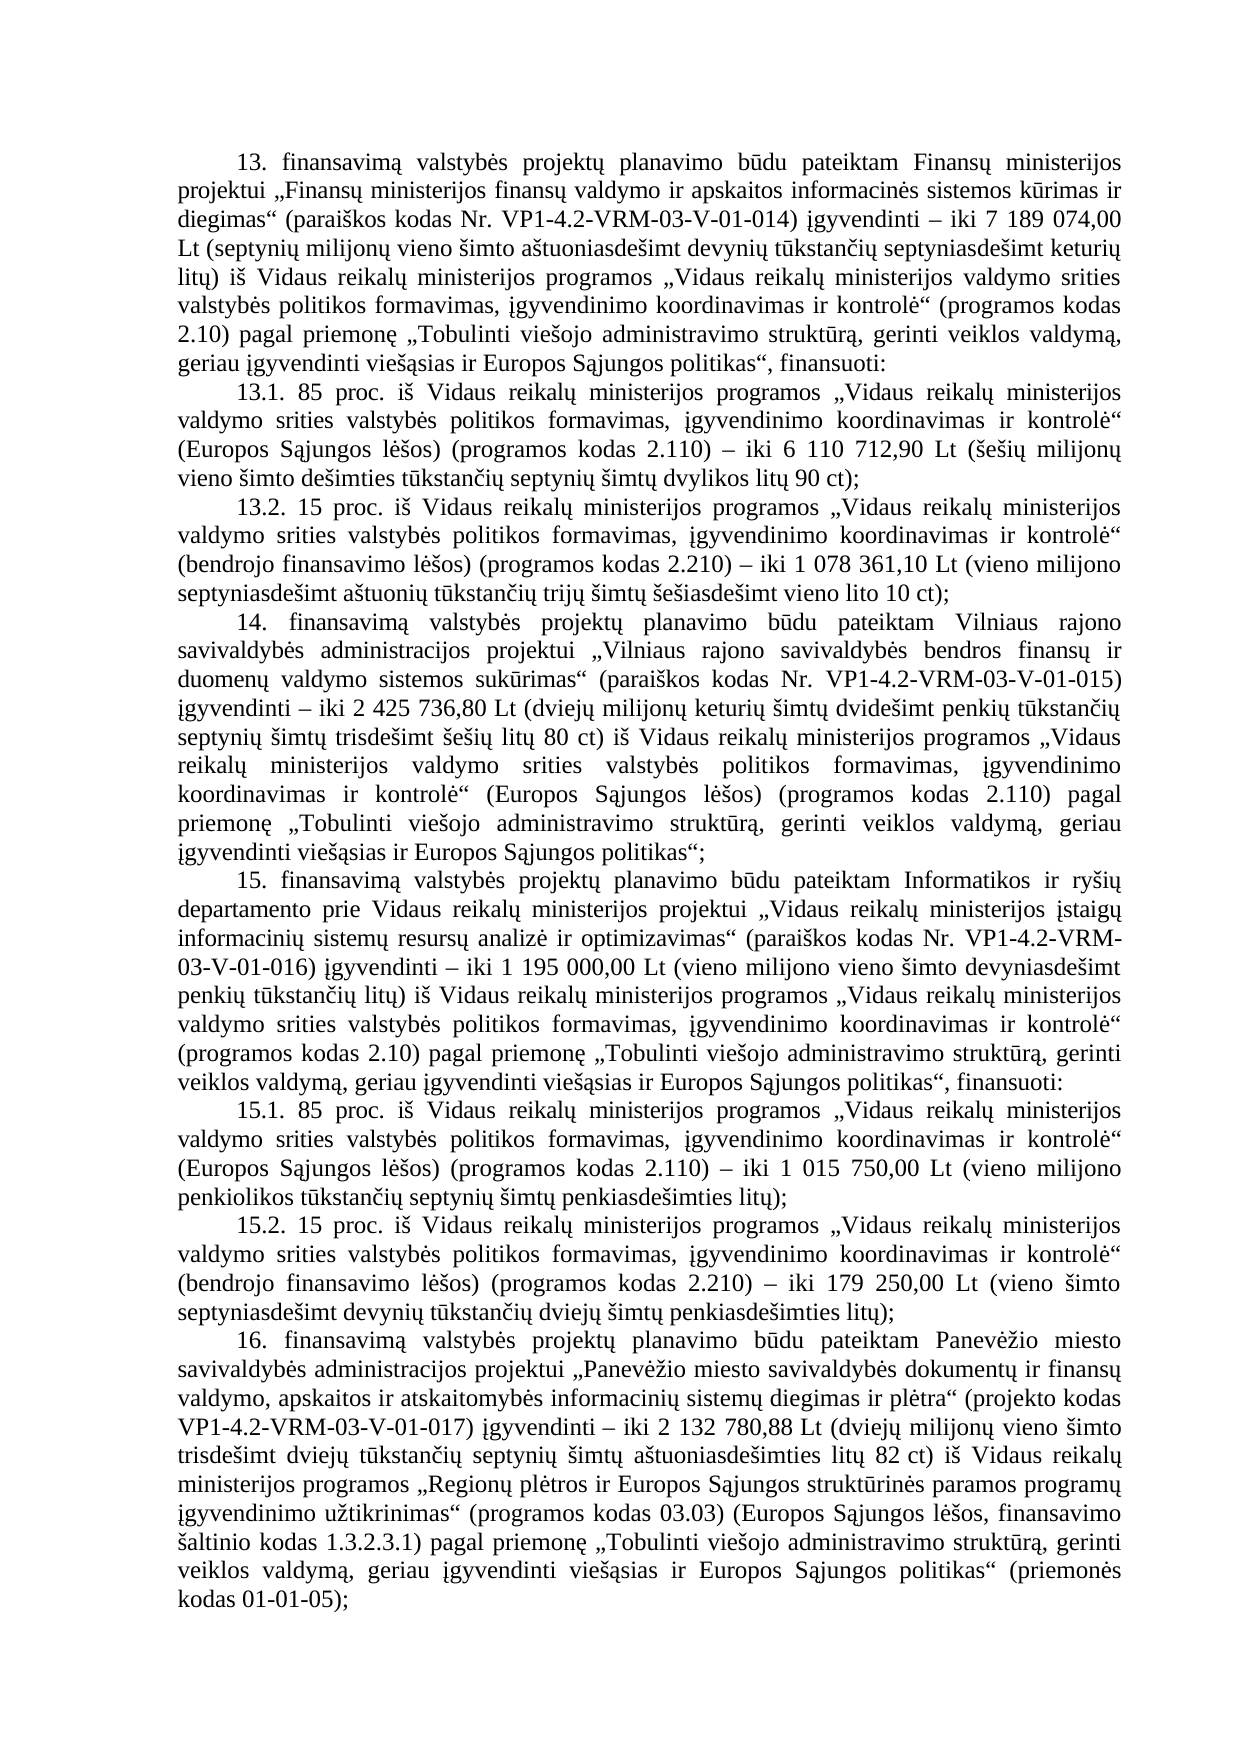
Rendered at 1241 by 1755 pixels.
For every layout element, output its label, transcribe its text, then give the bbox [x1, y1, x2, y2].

text 16. finansavimą valstybės projektų planavimo būdu pateiktam Panevėžio miesto savivaldybės administracijos projektui „Panevėžio miesto savivaldybės dokumentų ir finansų valdymo, apskaitos ir atskaitomybės informacinių sistemų diegimas ir plėtra“ (projekto kodas VP1-4.2-VRM-03-V-01-017) įgyvendinti – iki 2 132 780,88 Lt (dviejų milijonų vieno šimto trisdešimt dviejų tūkstančių septynių šimtų aštuoniasdešimties litų 82 ct) iš Vidaus reikalų ministerijos programos „Regionų plėtros ir Europos Sąjungos struktūrinės paramos programų įgyvendinimo užtikrinimas“ (programos kodas 03.03) (Europos Sąjungos lėšos, finansavimo šaltinio kodas 1.3.2.3.1) pagal priemonę „Tobulinti viešojo administravimo struktūrą, gerinti veiklos valdymą, geriau įgyvendinti viešąsias ir Europos Sąjungos politikas“ (priemonės kodas 01-01-05); [177, 1326, 1122, 1613]
text 13.2. 15 proc. iš Vidaus reikalų ministerijos programos „Vidaus reikalų ministerijos valdymo srities valstybės politikos formavimas, įgyvendinimo koordinavimas ir kontrolė“ (bendrojo finansavimo lėšos) (programos kodas 2.210) – iki 1 078 361,10 Lt (vieno milijono septyniasdešimt aštuonių tūkstančių trijų šimtų šešiasdešimt vieno lito 10 ct); [177, 492, 1122, 607]
text 13.1. 85 proc. iš Vidaus reikalų ministerijos programos „Vidaus reikalų ministerijos valdymo srities valstybės politikos formavimas, įgyvendinimo koordinavimas ir kontrolė“ (Europos Sąjungos lėšos) (programos kodas 2.110) – iki 6 110 712,90 Lt (šešių milijonų vieno šimto dešimties tūkstančių septynių šimtų dvylikos litų 90 ct); [177, 377, 1122, 492]
text 14. finansavimą valstybės projektų planavimo būdu pateiktam Vilniaus rajono savivaldybės administracijos projektui „Vilniaus rajono savivaldybės bendros finansų ir duomenų valdymo sistemos sukūrimas“ (paraiškos kodas Nr. VP1-4.2-VRM-03-V-01-015) įgyvendinti – iki 2 425 736,80 Lt (dviejų milijonų keturių šimtų dvidešimt penkių tūkstančių septynių šimtų trisdešimt šešių litų 80 ct) iš Vidaus reikalų ministerijos programos „Vidaus reikalų ministerijos valdymo srities valstybės politikos formavimas, įgyvendinimo koordinavimas ir kontrolė“ (Europos Sąjungos lėšos) (programos kodas 2.110) pagal priemonę „Tobulinti viešojo administravimo struktūrą, gerinti veiklos valdymą, geriau įgyvendinti viešąsias ir Europos Sąjungos politikas“; [177, 607, 1122, 866]
text 15. finansavimą valstybės projektų planavimo būdu pateiktam Informatikos ir ryšių departamento prie Vidaus reikalų ministerijos projektui „Vidaus reikalų ministerijos įstaigų informacinių sistemų resursų analizė ir optimizavimas“ (paraiškos kodas Nr. VP1-4.2-VRM-03-V-01-016) įgyvendinti – iki 1 195 000,00 Lt (vieno milijono vieno šimto devyniasdešimt penkių tūkstančių litų) iš Vidaus reikalų ministerijos programos „Vidaus reikalų ministerijos valdymo srities valstybės politikos formavimas, įgyvendinimo koordinavimas ir kontrolė“ (programos kodas 2.10) pagal priemonę „Tobulinti viešojo administravimo struktūrą, gerinti veiklos valdymą, geriau įgyvendinti viešąsias ir Europos Sąjungos politikas“, finansuoti: [177, 866, 1122, 1096]
text 13. finansavimą valstybės projektų planavimo būdu pateiktam Finansų ministerijos projektui „Finansų ministerijos finansų valdymo ir apskaitos informacinės sistemos kūrimas ir diegimas“ (paraiškos kodas Nr. VP1-4.2-VRM-03-V-01-014) įgyvendinti – iki 7 189 074,00 Lt (septynių milijonų vieno šimto aštuoniasdešimt devynių tūkstančių septyniasdešimt keturių litų) iš Vidaus reikalų ministerijos programos „Vidaus reikalų ministerijos valdymo srities valstybės politikos formavimas, įgyvendinimo koordinavimas ir kontrolė“ (programos kodas 2.10) pagal priemonę „Tobulinti viešojo administravimo struktūrą, gerinti veiklos valdymą, geriau įgyvendinti viešąsias ir Europos Sąjungos politikas“, finansuoti: [177, 147, 1122, 377]
text 15.2. 15 proc. iš Vidaus reikalų ministerijos programos „Vidaus reikalų ministerijos valdymo srities valstybės politikos formavimas, įgyvendinimo koordinavimas ir kontrolė“ (bendrojo finansavimo lėšos) (programos kodas 2.210) – iki 179 250,00 Lt (vieno šimto septyniasdešimt devynių tūkstančių dviejų šimtų penkiasdešimties litų); [177, 1211, 1122, 1326]
text 15.1. 85 proc. iš Vidaus reikalų ministerijos programos „Vidaus reikalų ministerijos valdymo srities valstybės politikos formavimas, įgyvendinimo koordinavimas ir kontrolė“ (Europos Sąjungos lėšos) (programos kodas 2.110) – iki 1 015 750,00 Lt (vieno milijono penkiolikos tūkstančių septynių šimtų penkiasdešimties litų); [177, 1096, 1122, 1211]
